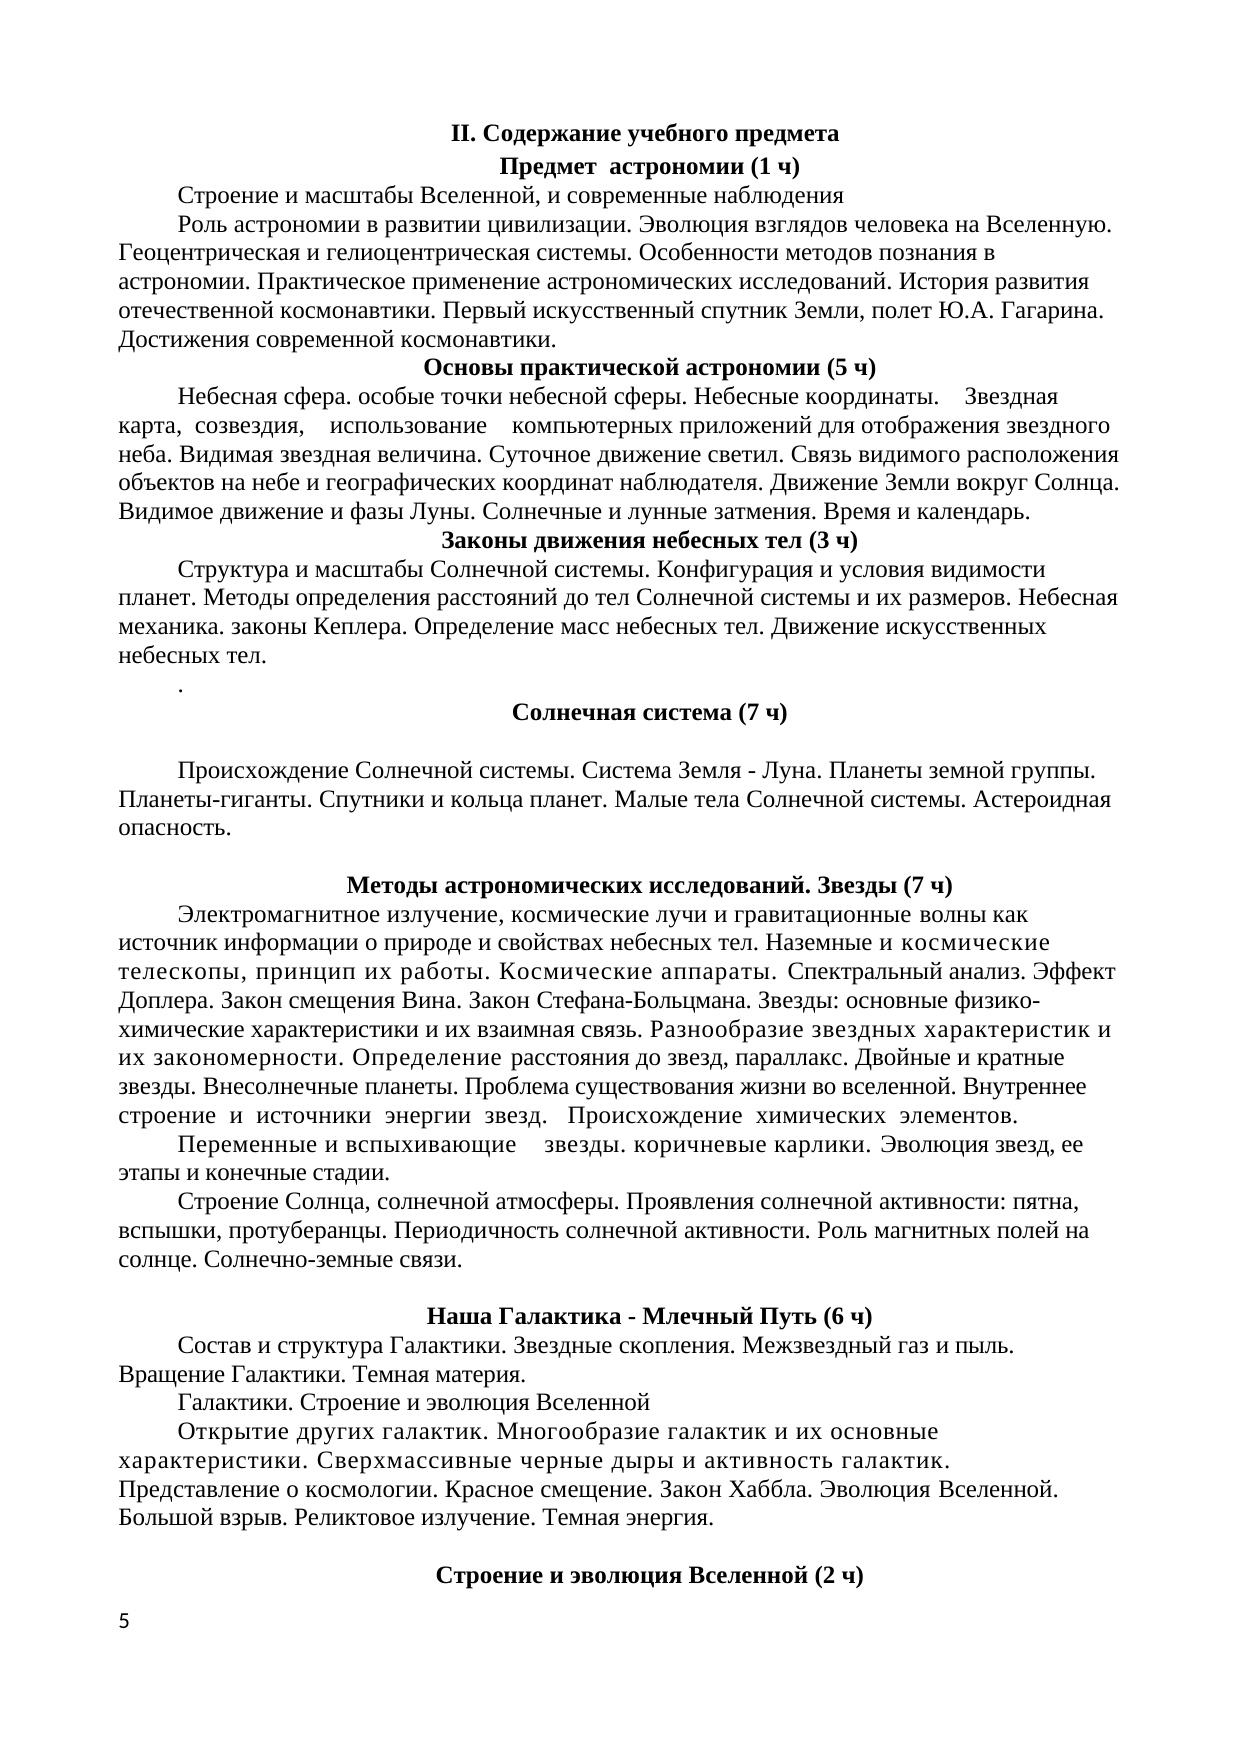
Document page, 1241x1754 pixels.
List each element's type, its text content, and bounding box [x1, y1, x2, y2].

text Происхождение Солнечной системы. Система Земля - Луна. Планеты земной группы. Планеты-гиганты. Спутники и кольца планет. Малые тела Солнечной системы. Астероидная опасность. [118, 755, 1122, 841]
text Электромагнитное излучение, космические лучи и гравитационные волны как источник информации о природе и свойствах небесных тел. Наземные и космические телескопы, принцип их работы. Космические аппараты. Спектральный анализ. Эффект Доплера. Закон смещения Вина. Закон Стефана-Больцмана. Звезды: основные физико-химические характеристики и их взаимная связь. Разнообразие звездных характеристик и их закономерности. Определение расстояния до звезд, параллакс. Двойные и кратные звезды. Внесолнечные планеты. Проблема существования жизни во вселенной. Внутреннее строение и источники энергии звезд. Происхождение химических элементов. [118, 899, 1122, 1129]
text Небесная сфера. особые точки небесной сферы. Небесные координаты. Звездная карта, созвездия, использование компьютерных приложений для отображения звездного неба. Видимая звездная величина. Суточное движение светил. Связь видимого расположения объектов на небе и географических координат наблюдателя. Движение Земли вокруг Солнца. Видимое движение и фазы Луны. Солнечные и лунные затмения. Время и календарь. [118, 381, 1122, 525]
text Предмет астрономии (1 ч) [118, 151, 1122, 180]
text Наша Галактика - Млечный Путь (6 ч) [118, 1301, 1122, 1330]
text Открытие других галактик. Многообразие галактик и их основные характеристики. Сверхмассивные черные дыры и активность галактик. Представление о космологии. Красное смещение. Закон Хаббла. Эволюция Вселенной. Большой взрыв. Реликтовое излучение. Темная энергия. [118, 1416, 1122, 1531]
text Роль астрономии в развитии цивилизации. Эволюция взглядов человека на Вселенную. Геоцентрическая и гелиоцентрическая системы. Особенности методов познания в астрономии. Практическое применение астрономических исследований. История развития отечественной космонавтики. Первый искусственный спутник Земли, полет Ю.А. Гагарина. Достижения современной космонавтики. [118, 209, 1122, 352]
text Переменные и вспыхивающие звезды. коричневые карлики. Эволюция звезд, ее этапы и конечные стадии. [118, 1129, 1122, 1186]
text . [118, 669, 1122, 697]
text Методы астрономических исследований. Звезды (7 ч) [118, 870, 1122, 899]
text Законы движения небесных тел (3 ч) [118, 525, 1122, 554]
text Солнечная система (7 ч) [118, 697, 1122, 726]
text Строение и эволюция Вселенной (2 ч) [118, 1560, 1122, 1589]
text II. Содержание учебного предмета [118, 118, 1122, 147]
text Строение Солнца, солнечной атмосферы. Проявления солнечной активности: пятна, вспышки, протуберанцы. Периодичность солнечной активности. Роль магнитных полей на солнце. Солнечно-земные связи. [118, 1186, 1122, 1272]
text Структура и масштабы Солнечной системы. Конфигурация и условия видимости планет. Методы определения расстояний до тел Солнечной системы и их размеров. Небесная механика. законы Кеплера. Определение масс небесных тел. Движение искусственных небесных тел. [118, 554, 1122, 669]
text Галактики. Строение и эволюция Вселенной [118, 1387, 1122, 1416]
text Основы практической астрономии (5 ч) [118, 352, 1122, 381]
text Состав и структура Галактики. Звездные скопления. Межзвездный газ и пыль. Вращение Галактики. Темная материя. [118, 1330, 1122, 1387]
text Строение и масштабы Вселенной, и современные наблюдения [118, 180, 1122, 209]
